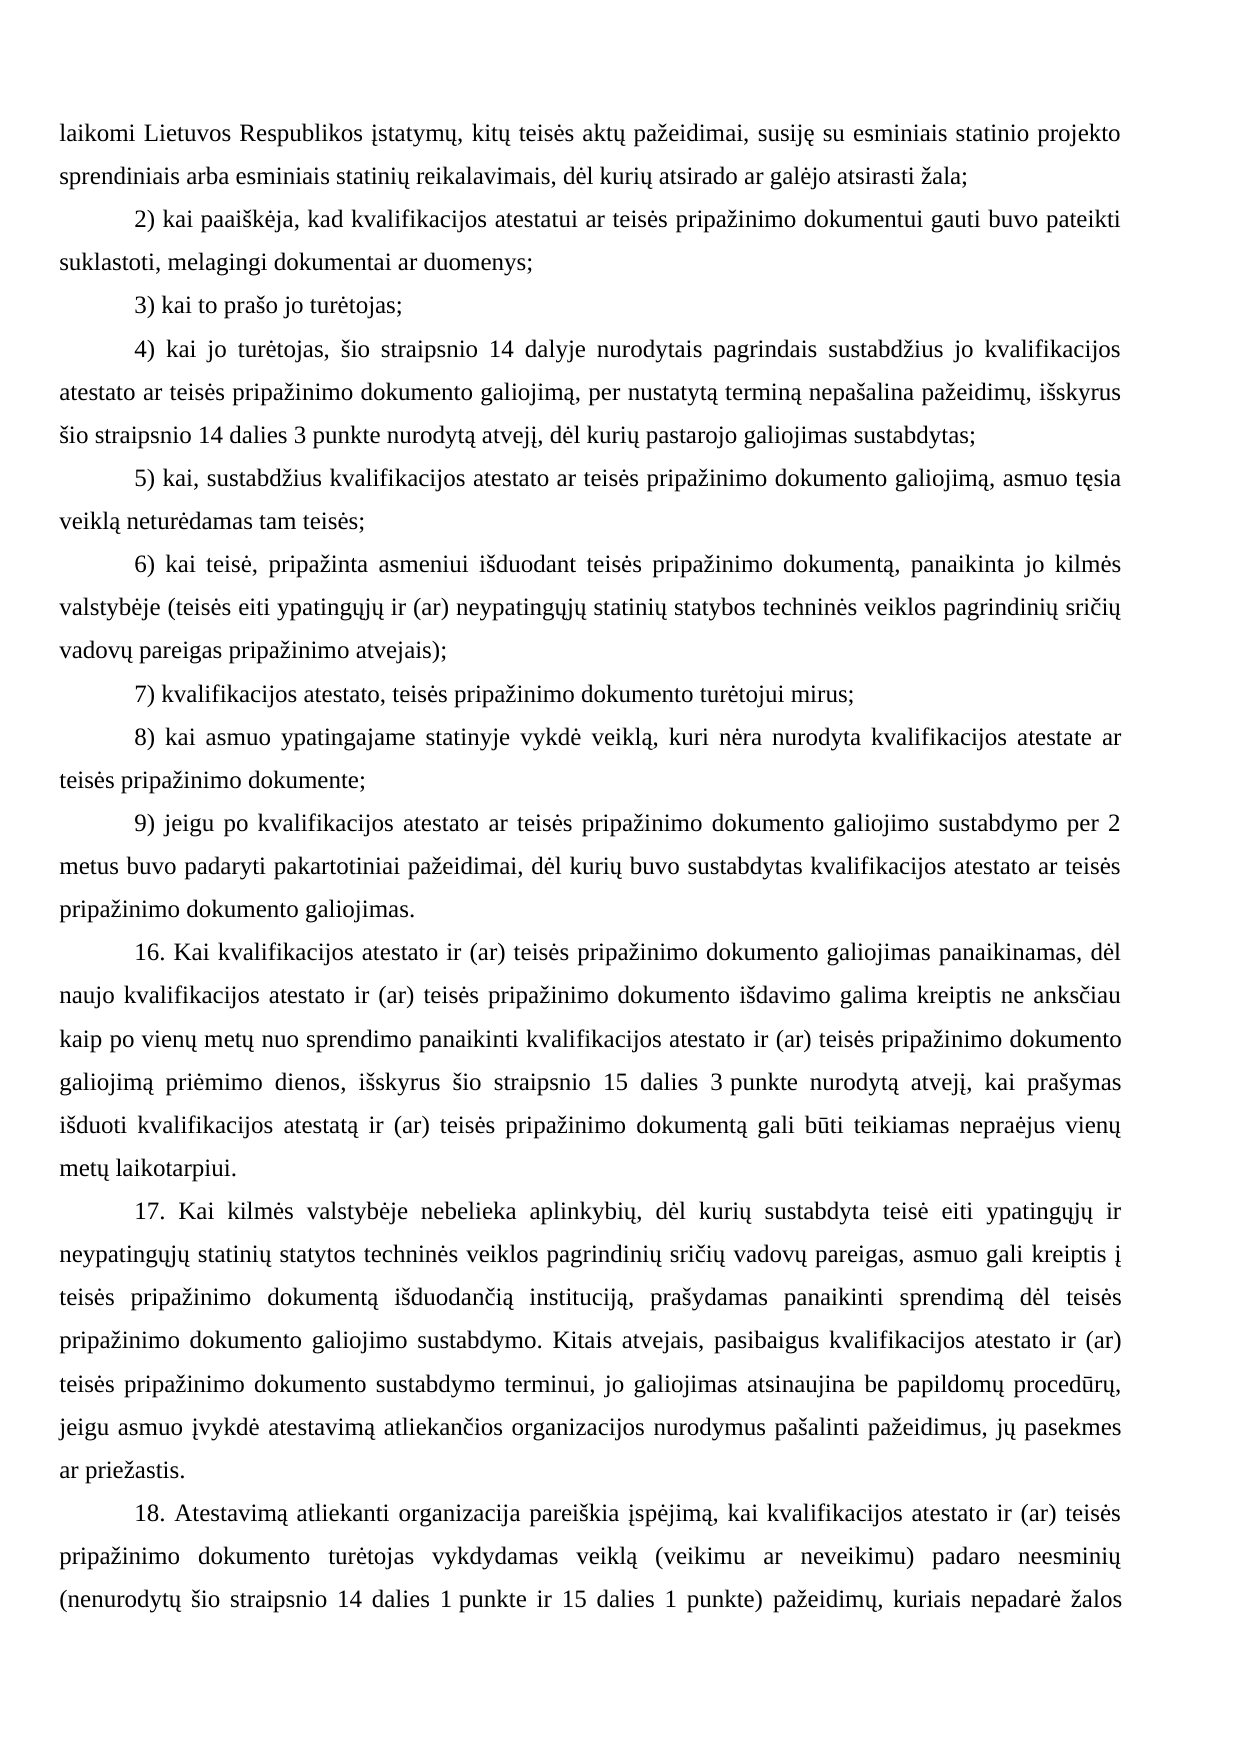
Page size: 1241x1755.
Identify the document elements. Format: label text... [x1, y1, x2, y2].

text 3) kai to prašo jo turėtojas; [59, 291, 1122, 319]
text laikomi Lietuvos Respublikos įstatymų, kitų teisės aktų pažeidimai, susiję su esminiais statinio projekto sprendiniais arba esminiais statinių reikalavimais, dėl kurių atsirado ar galėjo atsirasti žala; [59, 118, 1122, 190]
text 5) kai, sustabdžius kvalifikacijos atestato ar teisės pripažinimo dokumento galiojimą, asmuo tęsia veiklą neturėdamas tam teisės; [59, 463, 1122, 535]
text 9) jeigu po kvalifikacijos atestato ar teisės pripažinimo dokumento galiojimo sustabdymo per 2 metus buvo padaryti pakartotiniai pažeidimai, dėl kurių buvo sustabdytas kvalifikacijos atestato ar teisės pripažinimo dokumento galiojimas. [59, 808, 1122, 923]
text 7) kvalifikacijos atestato, teisės pripažinimo dokumento turėtojui mirus; [59, 679, 1122, 707]
text 18. Atestavimą atliekanti organizacija pareiškia įspėjimą, kai kvalifikacijos atestato ir (ar) teisės pripažinimo dokumento turėtojas vykdydamas veiklą (veikimu ar neveikimu) padaro neesminių (nenurodytų šio straipsnio 14 dalies 1 punkte ir 15 dalies 1 punkte) pažeidimų, kuriais nepadarė žalos [59, 1498, 1122, 1613]
text 8) kai asmuo ypatingajame statinyje vykdė veiklą, kuri nėra nurodyta kvalifikacijos atestate ar teisės pripažinimo dokumente; [59, 722, 1122, 794]
text 6) kai teisė, pripažinta asmeniui išduodant teisės pripažinimo dokumentą, panaikinta jo kilmės valstybėje (teisės eiti ypatingųjų ir (ar) neypatingųjų statinių statybos techninės veiklos pagrindinių sričių vadovų pareigas pripažinimo atvejais); [59, 549, 1122, 664]
text 2) kai paaiškėja, kad kvalifikacijos atestatui ar teisės pripažinimo dokumentui gauti buvo pateikti suklastoti, melagingi dokumentai ar duomenys; [59, 204, 1122, 276]
text 17. Kai kilmės valstybėje nebelieka aplinkybių, dėl kurių sustabdyta teisė eiti ypatingųjų ir neypatingųjų statinių statytos techninės veiklos pagrindinių sričių vadovų pareigas, asmuo gali kreiptis į teisės pripažinimo dokumentą išduodančią instituciją, prašydamas panaikinti sprendimą dėl teisės pripažinimo dokumento galiojimo sustabdymo. Kitais atvejais, pasibaigus kvalifikacijos atestato ir (ar) teisės pripažinimo dokumento sustabdymo terminui, jo galiojimas atsinaujina be papildomų procedūrų, jeigu asmuo įvykdė atestavimą atliekančios organizacijos nurodymus pašalinti pažeidimus, jų pasekmes ar priežastis. [59, 1196, 1122, 1484]
text 16. Kai kvalifikacijos atestato ir (ar) teisės pripažinimo dokumento galiojimas panaikinamas, dėl naujo kvalifikacijos atestato ir (ar) teisės pripažinimo dokumento išdavimo galima kreiptis ne anksčiau kaip po vienų metų nuo sprendimo panaikinti kvalifikacijos atestato ir (ar) teisės pripažinimo dokumento galiojimą priėmimo dienos, išskyrus šio straipsnio 15 dalies 3 punkte nurodytą atvejį, kai prašymas išduoti kvalifikacijos atestatą ir (ar) teisės pripažinimo dokumentą gali būti teikiamas nepraėjus vienų metų laikotarpiui. [59, 937, 1122, 1182]
text 4) kai jo turėtojas, šio straipsnio 14 dalyje nurodytais pagrindais sustabdžius jo kvalifikacijos atestato ar teisės pripažinimo dokumento galiojimą, per nustatytą terminą nepašalina pažeidimų, išskyrus šio straipsnio 14 dalies 3 punkte nurodytą atvejį, dėl kurių pastarojo galiojimas sustabdytas; [59, 334, 1122, 449]
